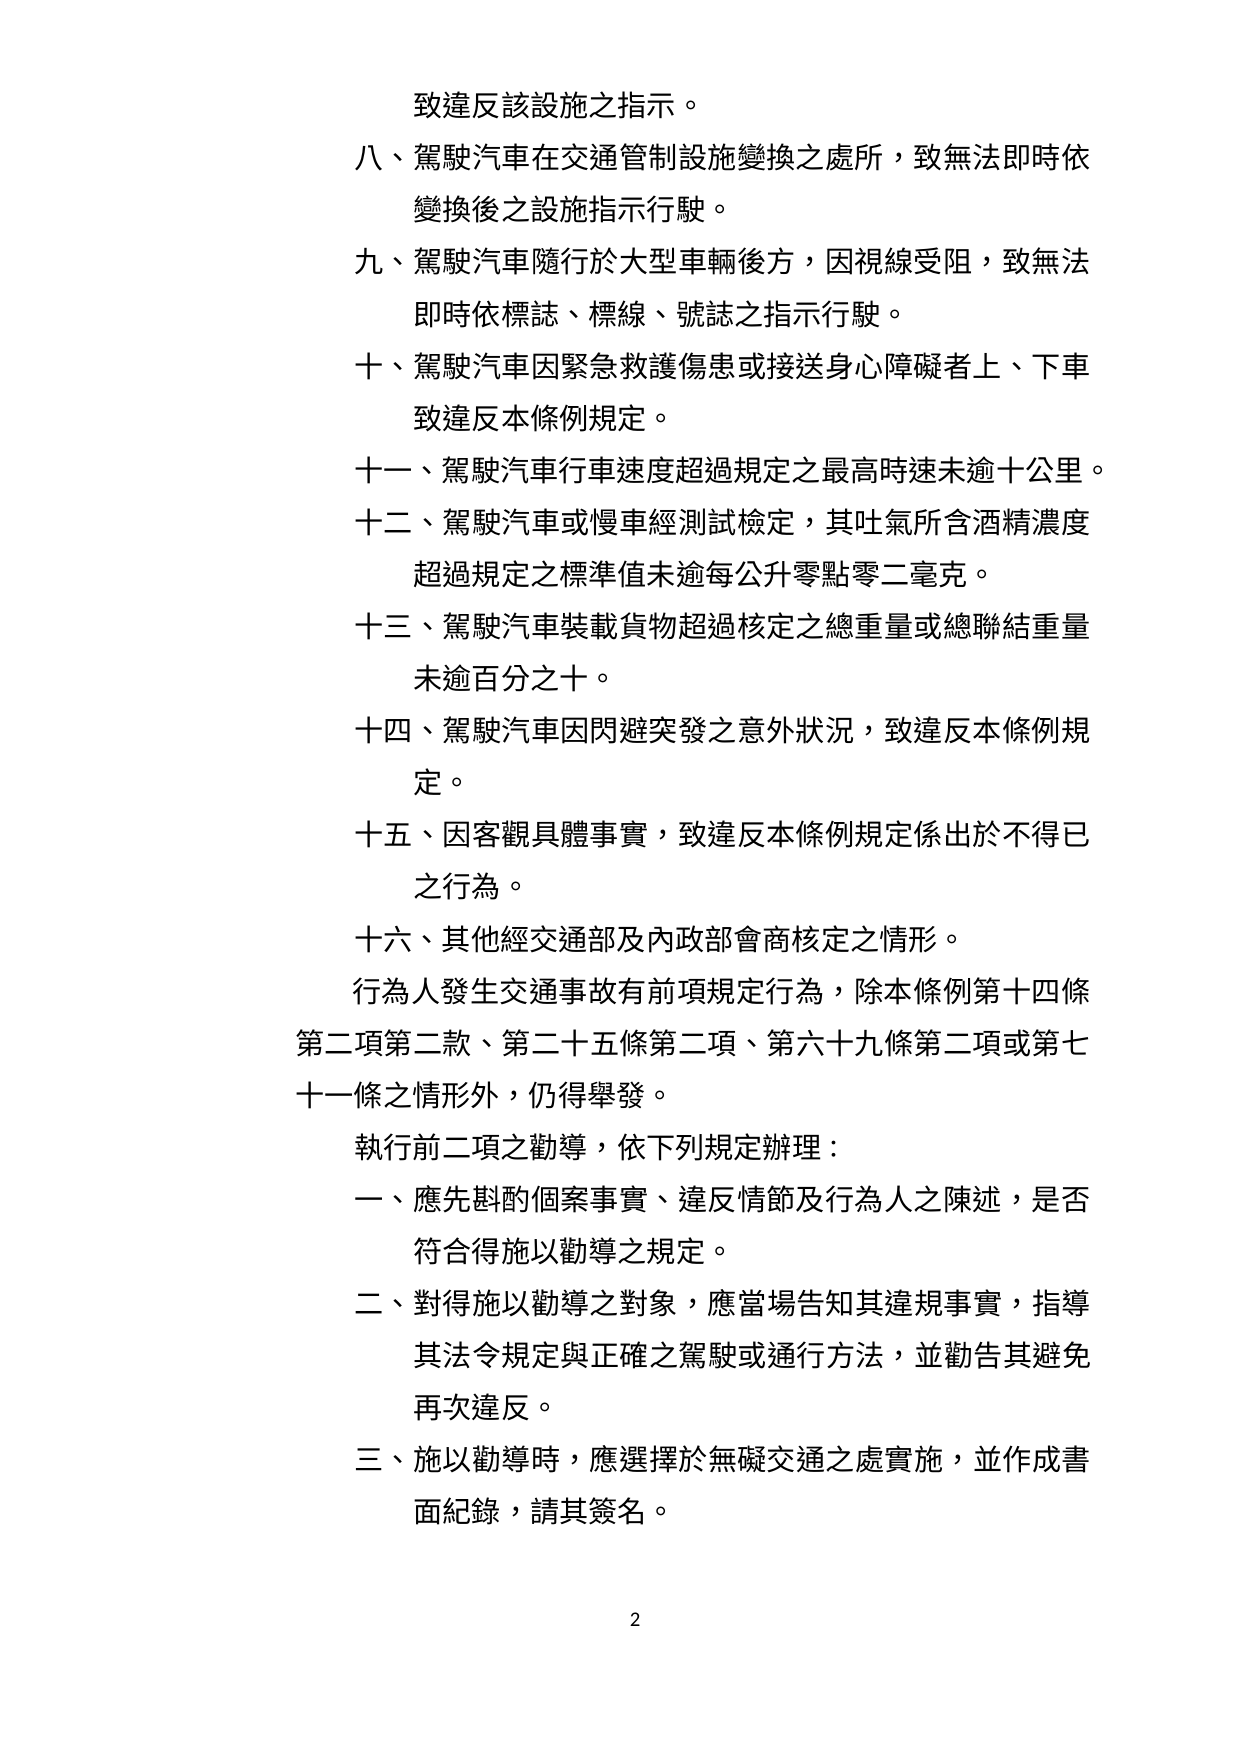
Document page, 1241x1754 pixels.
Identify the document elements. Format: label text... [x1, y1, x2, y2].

text 十一、駕駛汽車行車速度超過規定之最高時速未逾十公里。 [354, 439, 1092, 492]
text 十二、駕駛汽車或慢車經測試檢定，其吐氣所含酒精濃度超過規定之標準值未逾每公升零點零二毫克。 [354, 492, 1092, 596]
text 執行前二項之勸導，依下列規定辦理： [295, 1117, 1092, 1169]
text 九、駕駛汽車隨行於大型車輛後方，因視線受阻，致無法即時依標誌、標線、號誌之指示行駛。 [354, 231, 1092, 335]
text 十六、其他經交通部及內政部會商核定之情形。 [354, 908, 1092, 960]
text 三、施以勸導時，應選擇於無礙交通之處實施，並作成書面紀錄，請其簽名。 [354, 1429, 1092, 1533]
text 八、駕駛汽車在交通管制設施變換之處所，致無法即時依變換後之設施指示行駛。 [354, 127, 1092, 231]
text 十、駕駛汽車因緊急救護傷患或接送身心障礙者上、下車，致違反本條例規定。 [354, 335, 1092, 439]
text 行為人發生交通事故有前項規定行為，除本條例第十四條第二項第二款、第二十五條第二項、第六十九條第二項或第七十一條之情形外，仍得舉發。 [295, 960, 1092, 1117]
text 一、應先斟酌個案事實、違反情節及行為人之陳述，是否符合得施以勸導之規定。 [354, 1169, 1092, 1273]
text 十五、因客觀具體事實，致違反本條例規定係出於不得已之行為。 [354, 804, 1092, 908]
text 致違反該設施之指示。 [354, 75, 1092, 127]
text 十三、駕駛汽車裝載貨物超過核定之總重量或總聯結重量，未逾百分之十。 [354, 596, 1092, 700]
text 十四、駕駛汽車因閃避突發之意外狀況，致違反本條例規定。 [354, 700, 1092, 804]
text 二、對得施以勸導之對象，應當場告知其違規事實，指導其法令規定與正確之駕駛或通行方法，並勸告其避免再次違反。 [354, 1273, 1092, 1429]
